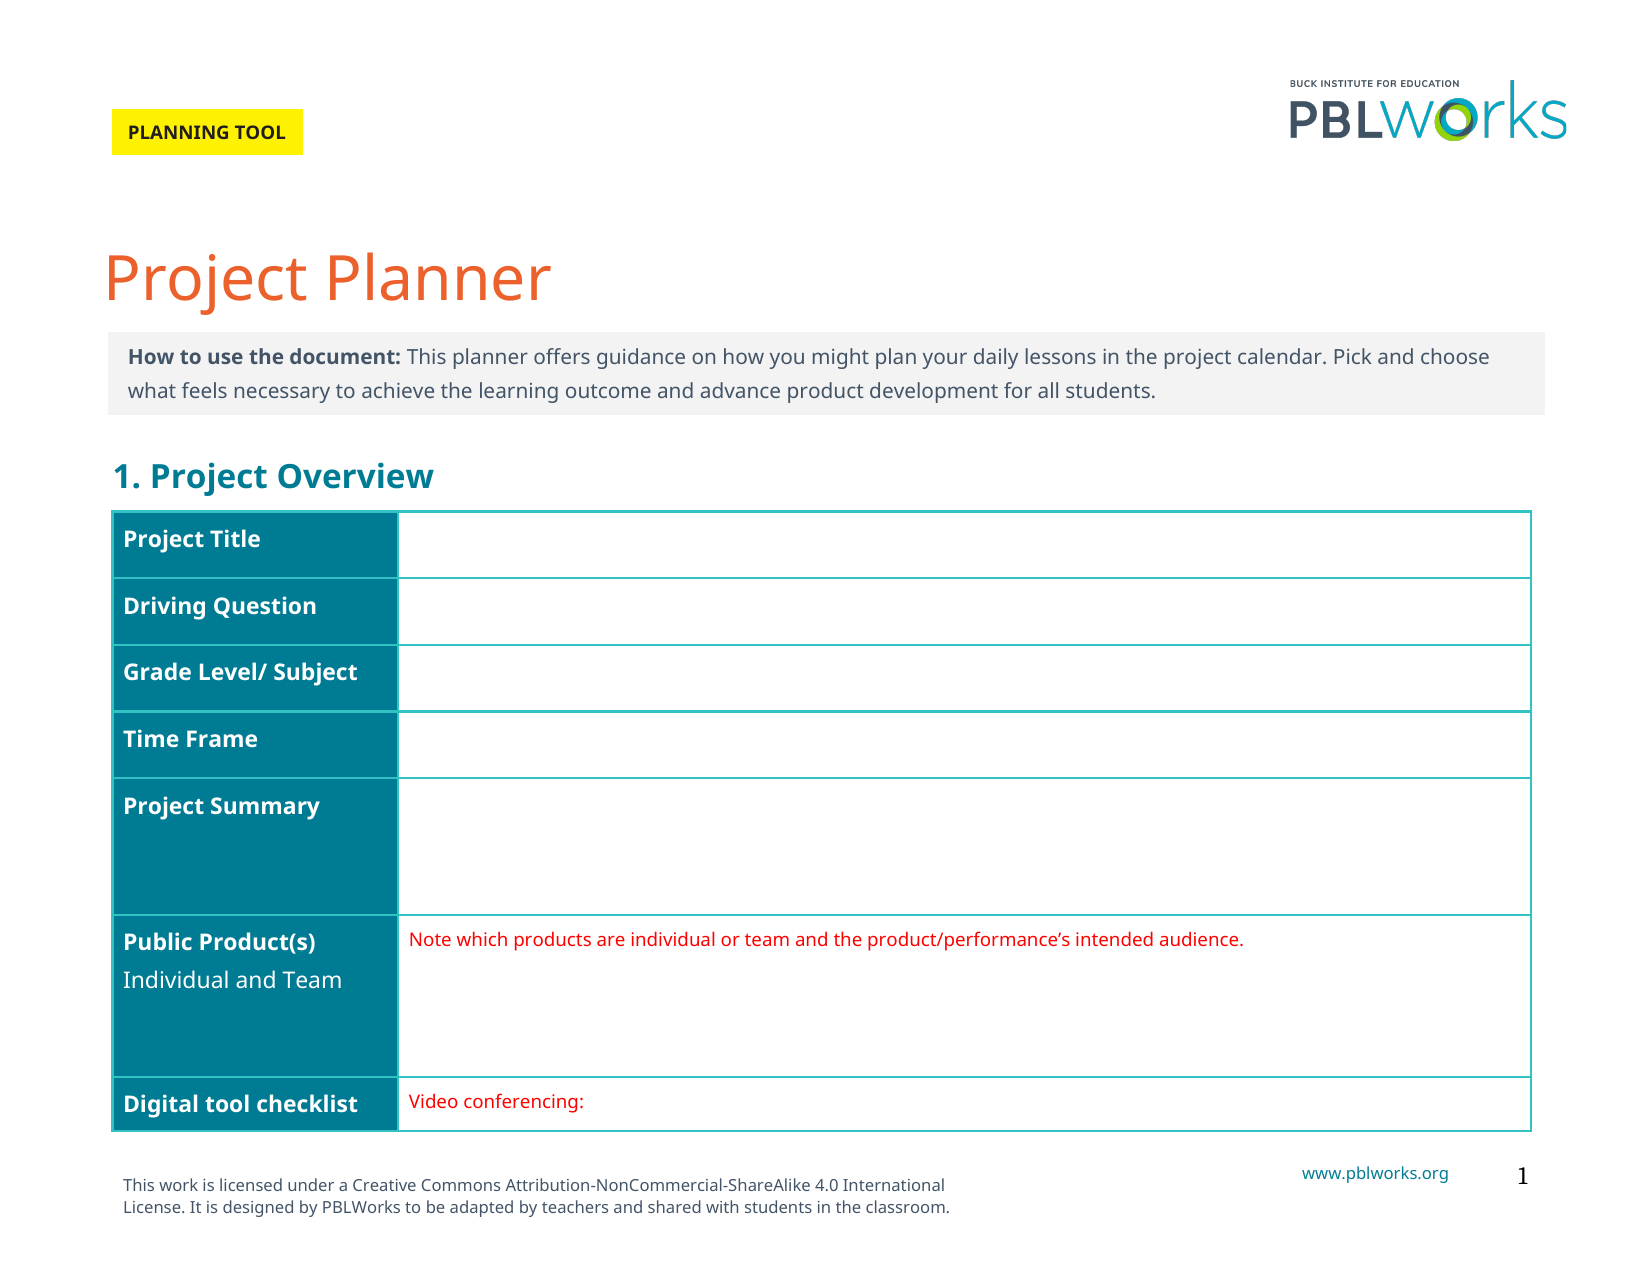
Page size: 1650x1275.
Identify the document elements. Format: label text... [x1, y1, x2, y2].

table_cell [399, 646, 1530, 710]
table_cell [399, 779, 1530, 914]
table_cell [399, 713, 1530, 777]
table_header [399, 513, 1530, 577]
table_cell Digital tool checklist [114, 1078, 397, 1130]
table_header Project Title [114, 513, 397, 577]
table_cell Project Summary [114, 779, 397, 914]
table_cell Time Frame [114, 713, 397, 777]
table_cell Grade Level/ Subject [114, 646, 397, 710]
table_cell Public Product(s) Individual and Team [114, 916, 397, 1076]
table_cell [399, 579, 1530, 644]
title Project Planner [103, 234, 1537, 319]
subtitle 1. Project Overview [112, 452, 1537, 498]
table_cell Note which products are individual or team and the product/performance’s intended audience. [399, 916, 1530, 1076]
table_cell Video conferencing: [399, 1078, 1530, 1130]
table_header How to use the document: This planner offers guidance on how you might plan your daily lessons in the project calendar. Pick and choose what feels necessary to achieve the learning outcome and advance product development for all students. [108, 332, 1545, 415]
picture [1290, 80, 1567, 141]
table_cell Driving Question [114, 579, 397, 644]
